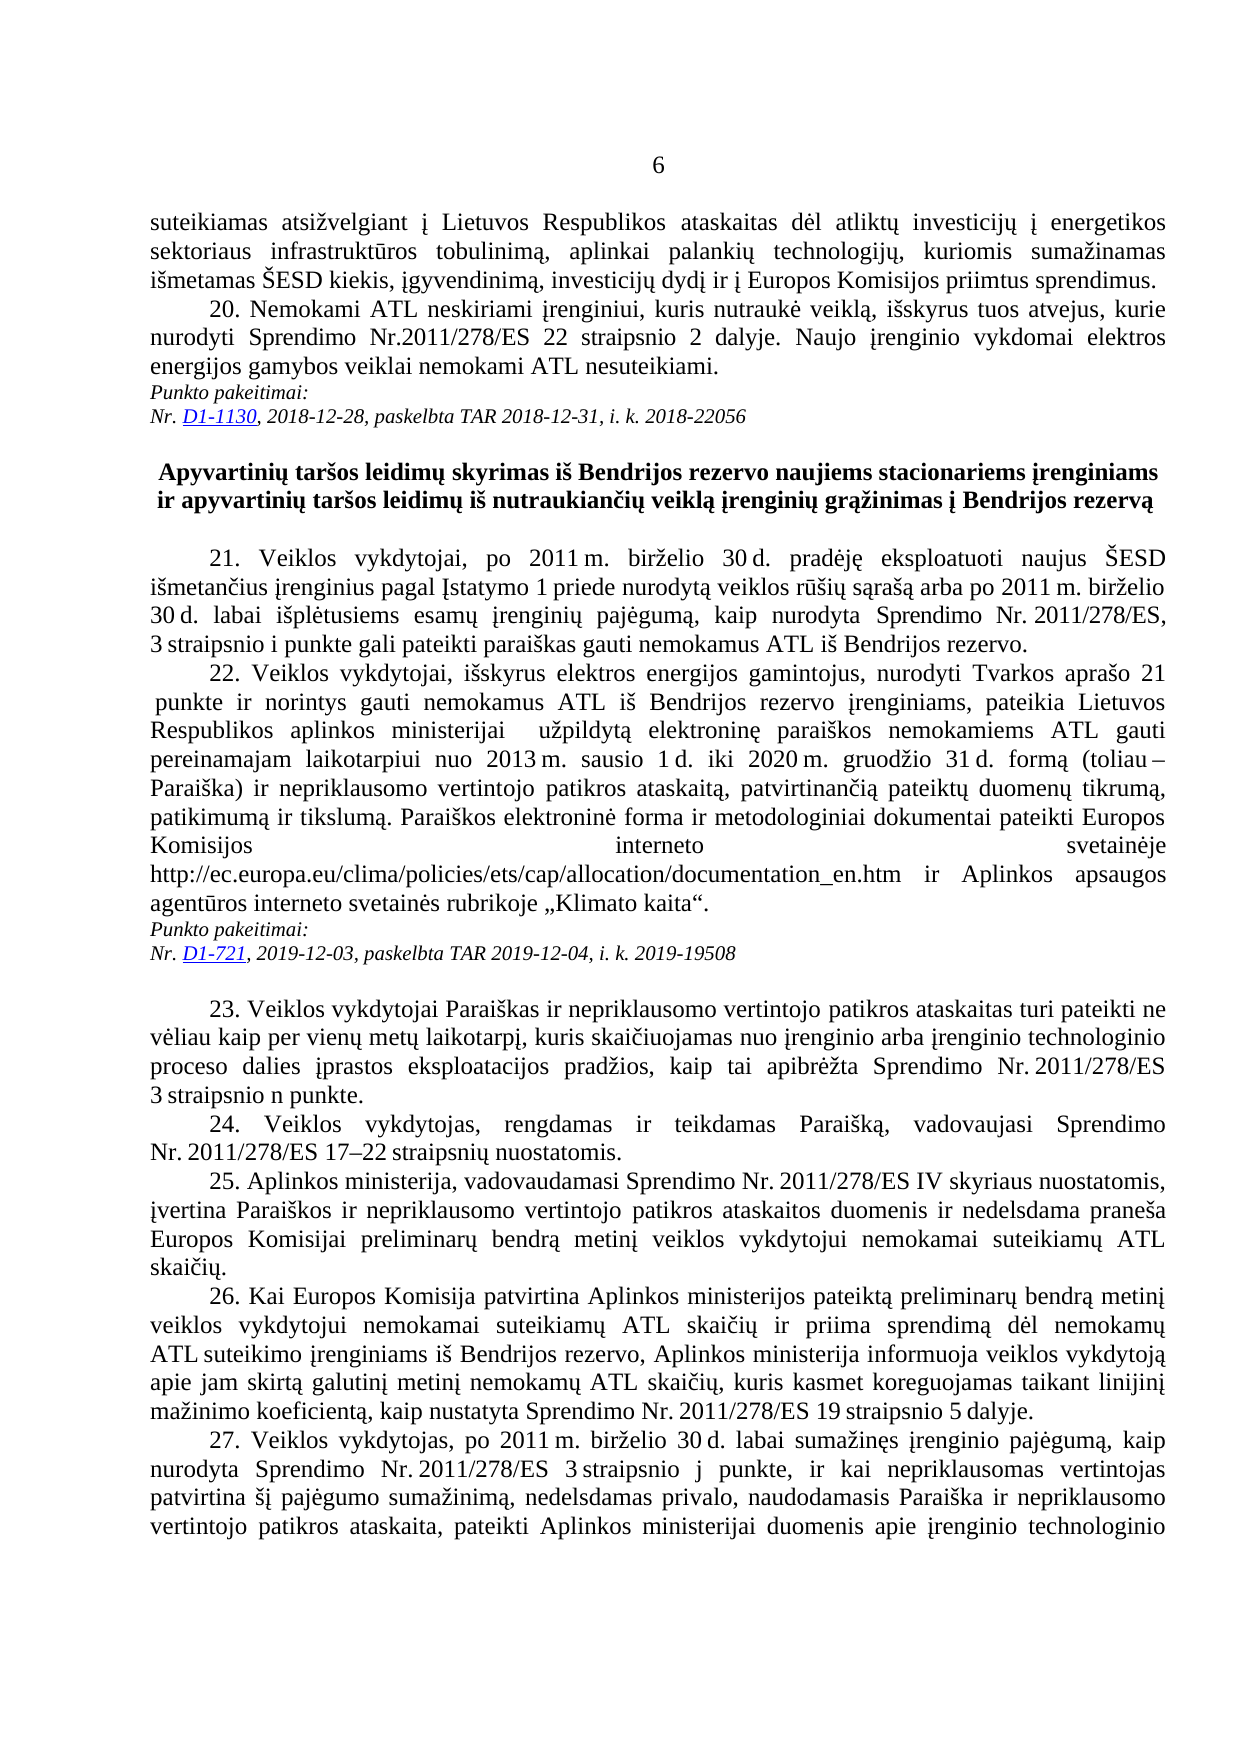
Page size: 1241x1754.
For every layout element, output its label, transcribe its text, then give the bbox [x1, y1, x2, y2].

text 22. Veiklos vykdytojai, išskyrus elektros energijos gamintojus, nurodyti Tvarkos aprašo 21 punkte ir norintys gauti nemokamus ATL iš Bendrijos rezervo įrenginiams, pateikia Lietuvos Respublikos aplinkos ministerijai užpildytą elektroninę paraiškos nemokamiems ATL gauti pereinamajam laikotarpiui nuo 2013 m. sausio 1 d. iki 2020 m. gruodžio 31 d. formą (toliau – Paraiška) ir nepriklausomo vertintojo patikros ataskaitą, patvirtinančią pateiktų duomenų tikrumą, patikimumą ir tikslumą. Paraiškos elektroninė forma ir metodologiniai dokumentai pateikti Europos Komisijos interneto svetainėje http://ec.europa.eu/clima/policies/ets/cap/allocation/documentation_en.htm ir Aplinkos apsaugos agentūros interneto svetainės rubrikoje „Klimato kaita“. [150, 658, 1167, 917]
text 24. Veiklos vykdytojas, rengdamas ir teikdamas Paraišką, vadovaujasi Sprendimo Nr. 2011/278/ES 17–22 straipsnių nuostatomis. [150, 1109, 1167, 1166]
text Punkto pakeitimai: [150, 917, 1167, 941]
text 23. Veiklos vykdytojai Paraiškas ir nepriklausomo vertintojo patikros ataskaitas turi pateikti ne vėliau kaip per vienų metų laikotarpį, kuris skaičiuojamas nuo įrenginio arba įrenginio technologinio proceso dalies įprastos eksploatacijos pradžios, kaip tai apibrėžta Sprendimo Nr. 2011/278/ES 3 straipsnio n punkte. [150, 994, 1167, 1109]
text Apyvartinių taršos leidimų skyrimas iš Bendrijos rezervo naujiems stacionariems įrenginiams ir apyvartinių taršos leidimų iš nutraukiančių veiklą įrenginių grąžinimas į Bendrijos rezervą [150, 457, 1167, 514]
text suteikiamas atsižvelgiant į Lietuvos Respublikos ataskaitas dėl atliktų investicijų į energetikos sektoriaus infrastruktūros tobulinimą, aplinkai palankių technologijų, kuriomis sumažinamas išmetamas ŠESD kiekis, įgyvendinimą, investicijų dydį ir į Europos Komisijos priimtus sprendimus. [150, 207, 1167, 294]
text 21. Veiklos vykdytojai, po 2011 m. birželio 30 d. pradėję eksploatuoti naujus ŠESD išmetančius įrenginius pagal Įstatymo 1 priede nurodytą veiklos rūšių sąrašą arba po 2011 m. birželio 30 d. labai išplėtusiems esamų įrenginių pajėgumą, kaip nurodyta Sprendimo Nr. 2011/278/ES, 3 straipsnio i punkte gali pateikti paraiškas gauti nemokamus ATL iš Bendrijos rezervo. [150, 543, 1167, 658]
text 26. Kai Europos Komisija patvirtina Aplinkos ministerijos pateiktą preliminarų bendrą metinį veiklos vykdytojui nemokamai suteikiamų ATL skaičių ir priima sprendimą dėl nemokamų ATL suteikimo įrenginiams iš Bendrijos rezervo, Aplinkos ministerija informuoja veiklos vykdytoją apie jam skirtą galutinį metinį nemokamų ATL skaičių, kuris kasmet koreguojamas taikant linijinį mažinimo koeficientą, kaip nustatyta Sprendimo Nr. 2011/278/ES 19 straipsnio 5 dalyje. [150, 1281, 1167, 1425]
text 25. Aplinkos ministerija, vadovaudamasi Sprendimo Nr. 2011/278/ES IV skyriaus nuostatomis, įvertina Paraiškos ir nepriklausomo vertintojo patikros ataskaitos duomenis ir nedelsdama praneša Europos Komisijai preliminarų bendrą metinį veiklos vykdytojui nemokamai suteikiamų ATL skaičių. [150, 1166, 1167, 1281]
text Punkto pakeitimai: [150, 380, 1167, 404]
text Nr. D1-1130, 2018-12-28, paskelbta TAR 2018-12-31, i. k. 2018-22056 [150, 404, 1167, 428]
text 27. Veiklos vykdytojas, po 2011 m. birželio 30 d. labai sumažinęs įrenginio pajėgumą, kaip nurodyta Sprendimo Nr. 2011/278/ES 3 straipsnio j punkte, ir kai nepriklausomas vertintojas patvirtina šį pajėgumo sumažinimą, nedelsdamas privalo, naudodamasis Paraiška ir nepriklausomo vertintojo patikros ataskaita, pateikti Aplinkos ministerijai duomenis apie įrenginio technologinio [150, 1425, 1167, 1540]
text Nr. D1-721, 2019-12-03, paskelbta TAR 2019-12-04, i. k. 2019-19508 [150, 941, 1167, 965]
text 20. Nemokami ATL neskiriami įrenginiui, kuris nutraukė veiklą, išskyrus tuos atvejus, kurie nurodyti Sprendimo Nr.2011/278/ES 22 straipsnio 2 dalyje. Naujo įrenginio vykdomai elektros energijos gamybos veiklai nemokami ATL nesuteikiami. [150, 294, 1167, 380]
